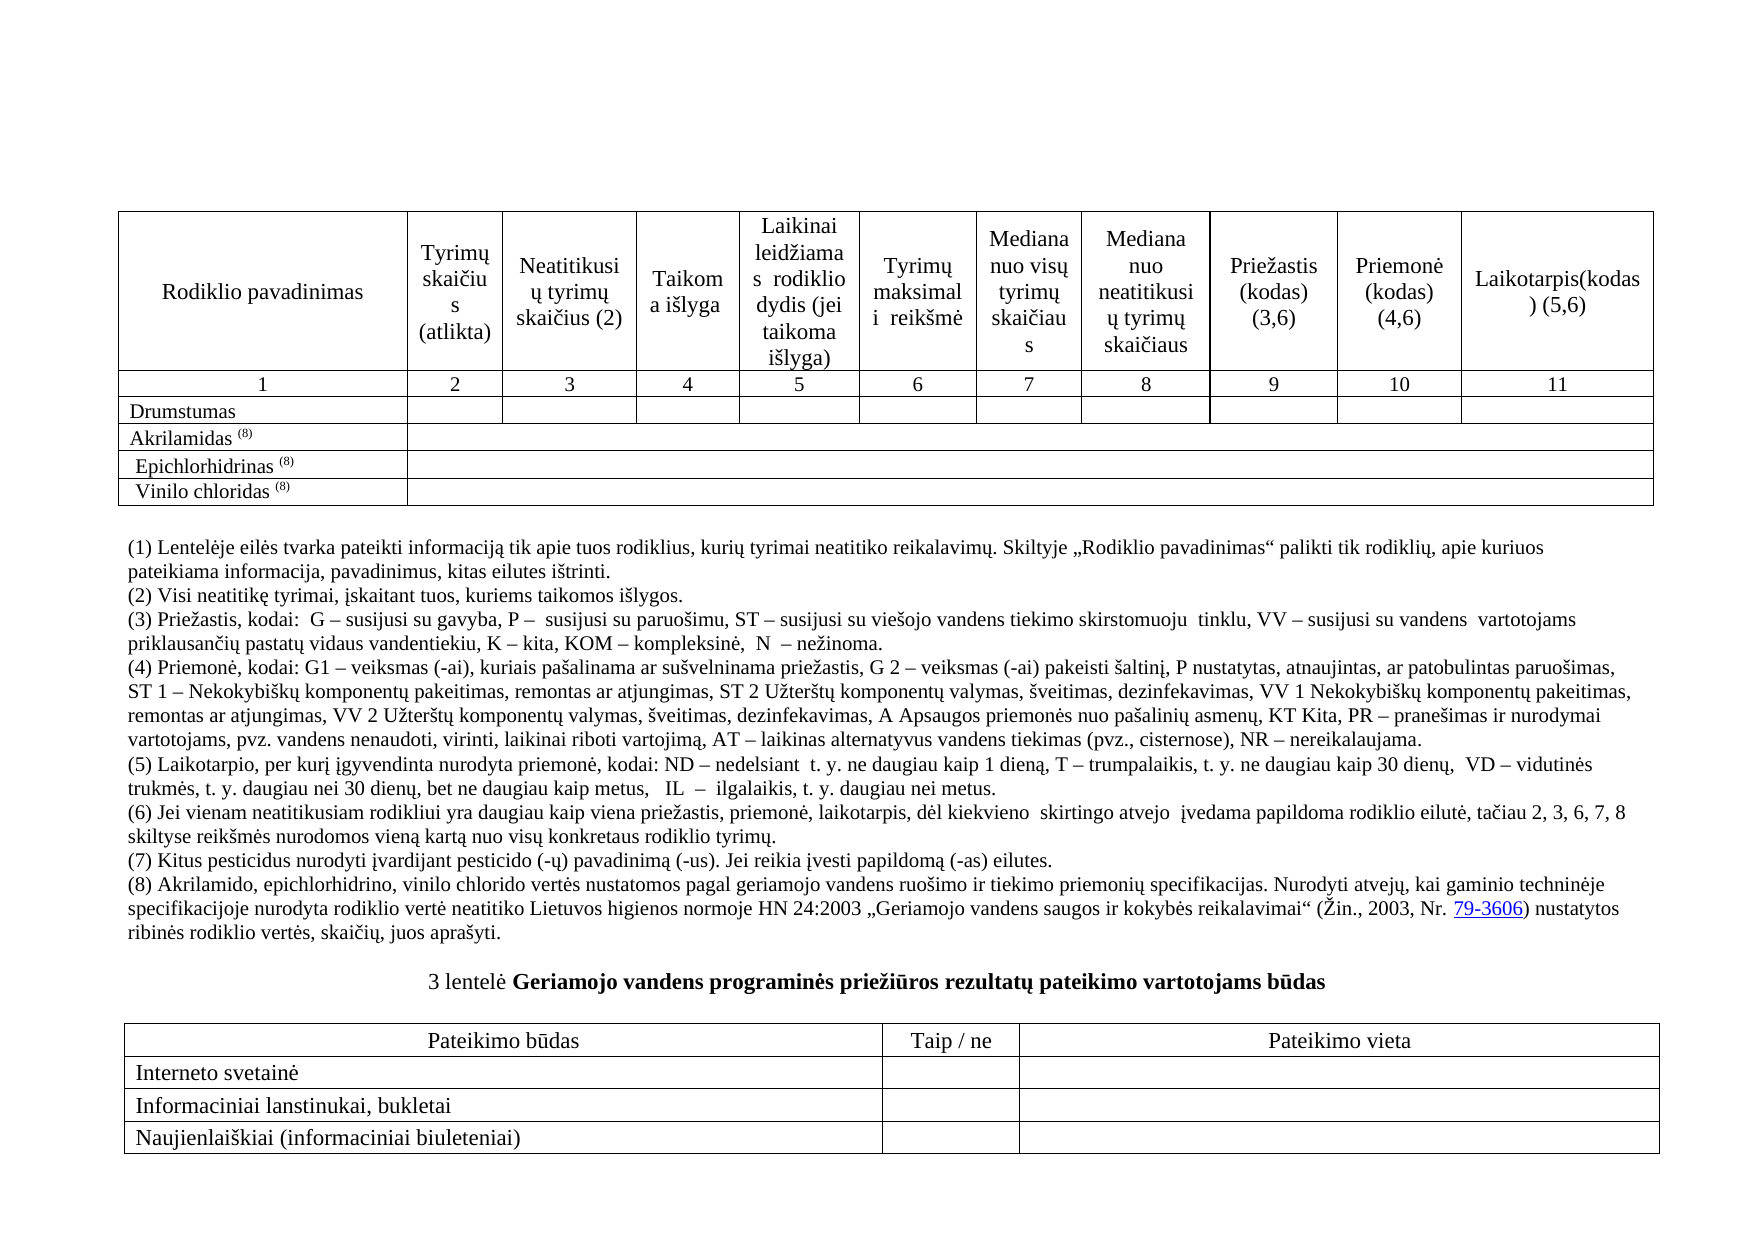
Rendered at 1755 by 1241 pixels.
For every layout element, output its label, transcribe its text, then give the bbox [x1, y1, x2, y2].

table_header Rodiklio pavadinimas [119, 212, 407, 370]
table_header Mediana nuo visų tyrimų skaičiaus [977, 212, 1081, 370]
table_cell [883, 1122, 1019, 1153]
table_header Neatitikusių tyrimų skaičius (2) [503, 212, 636, 370]
table_cell [1338, 397, 1461, 423]
table_cell [1211, 397, 1337, 423]
table_cell 11 [1462, 371, 1653, 396]
table_cell Interneto svetainė [125, 1057, 882, 1088]
text (8) Akrilamido, epichlorhidrino, vinilo chlorido vertės nustatomos pagal geriamojo vandens ruošimo ir tiekimo priemonių specifikacijas. Nurodyti atvejų, kai gaminio techninėje specifikacijoje nurodyta rodiklio vertė neatitiko Lietuvos higienos normoje HN 24:2003 „Geriamojo vandens saugos ir kokybės reikalavimai“ (Žin., 2003, Nr. 79-3606) nustatytos ribinės rodiklio vertės, skaičių, juos aprašyti. [128, 872, 1636, 944]
table_header Laikinai leidžiamas rodiklio dydis (jei taikoma išlyga) [740, 212, 859, 370]
text (3) Priežastis, kodai: G – susijusi su gavyba, P – susijusi su paruošimu, ST – susijusi su viešojo vandens tiekimo skirstomuoju tinklu, VV – susijusi su vandens vartotojams priklausančių pastatų vidaus vandentiekiu, K – kita, KOM – kompleksinė, N – nežinoma. [128, 607, 1636, 655]
table_cell [408, 397, 502, 423]
table_cell 6 [860, 371, 976, 396]
table_cell [1020, 1122, 1659, 1153]
table_header Tyrimų maksimali reikšmė [860, 212, 976, 370]
table_cell 10 [1338, 371, 1461, 396]
table_cell 1 [119, 371, 407, 396]
table_header Tyrimų skaičius (atlikta) [408, 212, 502, 370]
table_cell Akrilamidas (8) [119, 424, 407, 450]
text (4) Priemonė, kodai: G1 – veiksmas (-ai), kuriais pašalinama ar sušvelninama priežastis, G 2 – veiksmas (-ai) pakeisti šaltinį, P nustatytas, atnaujintas, ar patobulintas paruošimas, ST 1 – Nekokybiškų komponentų pakeitimas, remontas ar atjungimas, ST 2 Užterštų komponentų valymas, šveitimas, dezinfekavimas, VV 1 Nekokybiškų komponentų pakeitimas, remontas ar atjungimas, VV 2 Užterštų komponentų valymas, šveitimas, dezinfekavimas, A Apsaugos priemonės nuo pašalinių asmenų, KT Kita, PR – pranešimas ir nurodymai vartotojams, pvz. vandens nenaudoti, virinti, laikinai riboti vartojimą, AT – laikinas alternatyvus vandens tiekimas (pvz., cisternose), NR – nereikalaujama. [128, 655, 1636, 751]
table_cell [1020, 1089, 1659, 1121]
table_header Priemonė (kodas) (4,6) [1338, 212, 1461, 370]
table_cell [408, 479, 1653, 505]
text 3 lentelė Geriamojo vandens programinės priežiūros rezultatų pateikimo vartotojams būdas [118, 968, 1636, 994]
table_cell Epichlorhidrinas (8) [119, 451, 407, 478]
table_cell Informaciniai lanstinukai, bukletai [125, 1089, 882, 1121]
table_cell 7 [977, 371, 1081, 396]
table_header Pateikimo vieta [1020, 1024, 1659, 1056]
text (1) Lentelėje eilės tvarka pateikti informaciją tik apie tuos rodiklius, kurių tyrimai neatitiko reikalavimų. Skiltyje „Rodiklio pavadinimas“ palikti tik rodiklių, apie kuriuos pateikiama informacija, pavadinimus, kitas eilutes ištrinti. [128, 535, 1636, 583]
text (2) Visi neatitikę tyrimai, įskaitant tuos, kuriems taikomos išlygos. [128, 583, 1636, 607]
table_cell Drumstumas [119, 397, 407, 423]
table_cell 8 [1082, 371, 1209, 396]
table_cell Naujienlaiškiai (informaciniai biuleteniai) [125, 1122, 882, 1153]
table_header Pateikimo būdas [125, 1024, 882, 1056]
table_cell [740, 397, 859, 423]
table_cell [860, 397, 976, 423]
table_header Priežastis (kodas) (3,6) [1211, 212, 1337, 370]
table_cell Vinilo chloridas (8) [119, 479, 407, 505]
table_header Taikoma išlyga [637, 212, 739, 370]
text (6) Jei vienam neatitikusiam rodikliui yra daugiau kaip viena priežastis, priemonė, laikotarpis, dėl kiekvieno skirtingo atvejo įvedama papildoma rodiklio eilutė, tačiau 2, 3, 6, 7, 8 skiltyse reikšmės nurodomos vieną kartą nuo visų konkretaus rodiklio tyrimų. [128, 799, 1636, 848]
table_header Mediana nuo neatitikusių tyrimų skaičiaus [1082, 212, 1209, 370]
table_cell [408, 451, 1653, 478]
table_cell [408, 424, 1653, 450]
table_cell 2 [408, 371, 502, 396]
table_header Taip / ne [883, 1024, 1019, 1056]
table_cell 3 [503, 371, 636, 396]
table_cell [1082, 397, 1209, 423]
table_cell [637, 397, 739, 423]
table_cell 4 [637, 371, 739, 396]
table_cell [883, 1057, 1019, 1088]
table_cell [503, 397, 636, 423]
table_cell [883, 1089, 1019, 1121]
table_cell 9 [1211, 371, 1337, 396]
table_cell [977, 397, 1081, 423]
text (5) Laikotarpio, per kurį įgyvendinta nurodyta priemonė, kodai: ND – nedelsiant t. y. ne daugiau kaip 1 dieną, T – trumpalaikis, t. y. ne daugiau kaip 30 dienų, VD – vidutinės trukmės, t. y. daugiau nei 30 dienų, bet ne daugiau kaip metus, IL – ilgalaikis, t. y. daugiau nei metus. [128, 751, 1636, 799]
table_header Laikotarpis(kodas) (5,6) [1462, 212, 1653, 370]
table_cell [1020, 1057, 1659, 1088]
table_cell 5 [740, 371, 859, 396]
table_cell [1462, 397, 1653, 423]
text (7) Kitus pesticidus nurodyti įvardijant pesticido (-ų) pavadinimą (-us). Jei reikia įvesti papildomą (-as) eilutes. [128, 848, 1636, 872]
